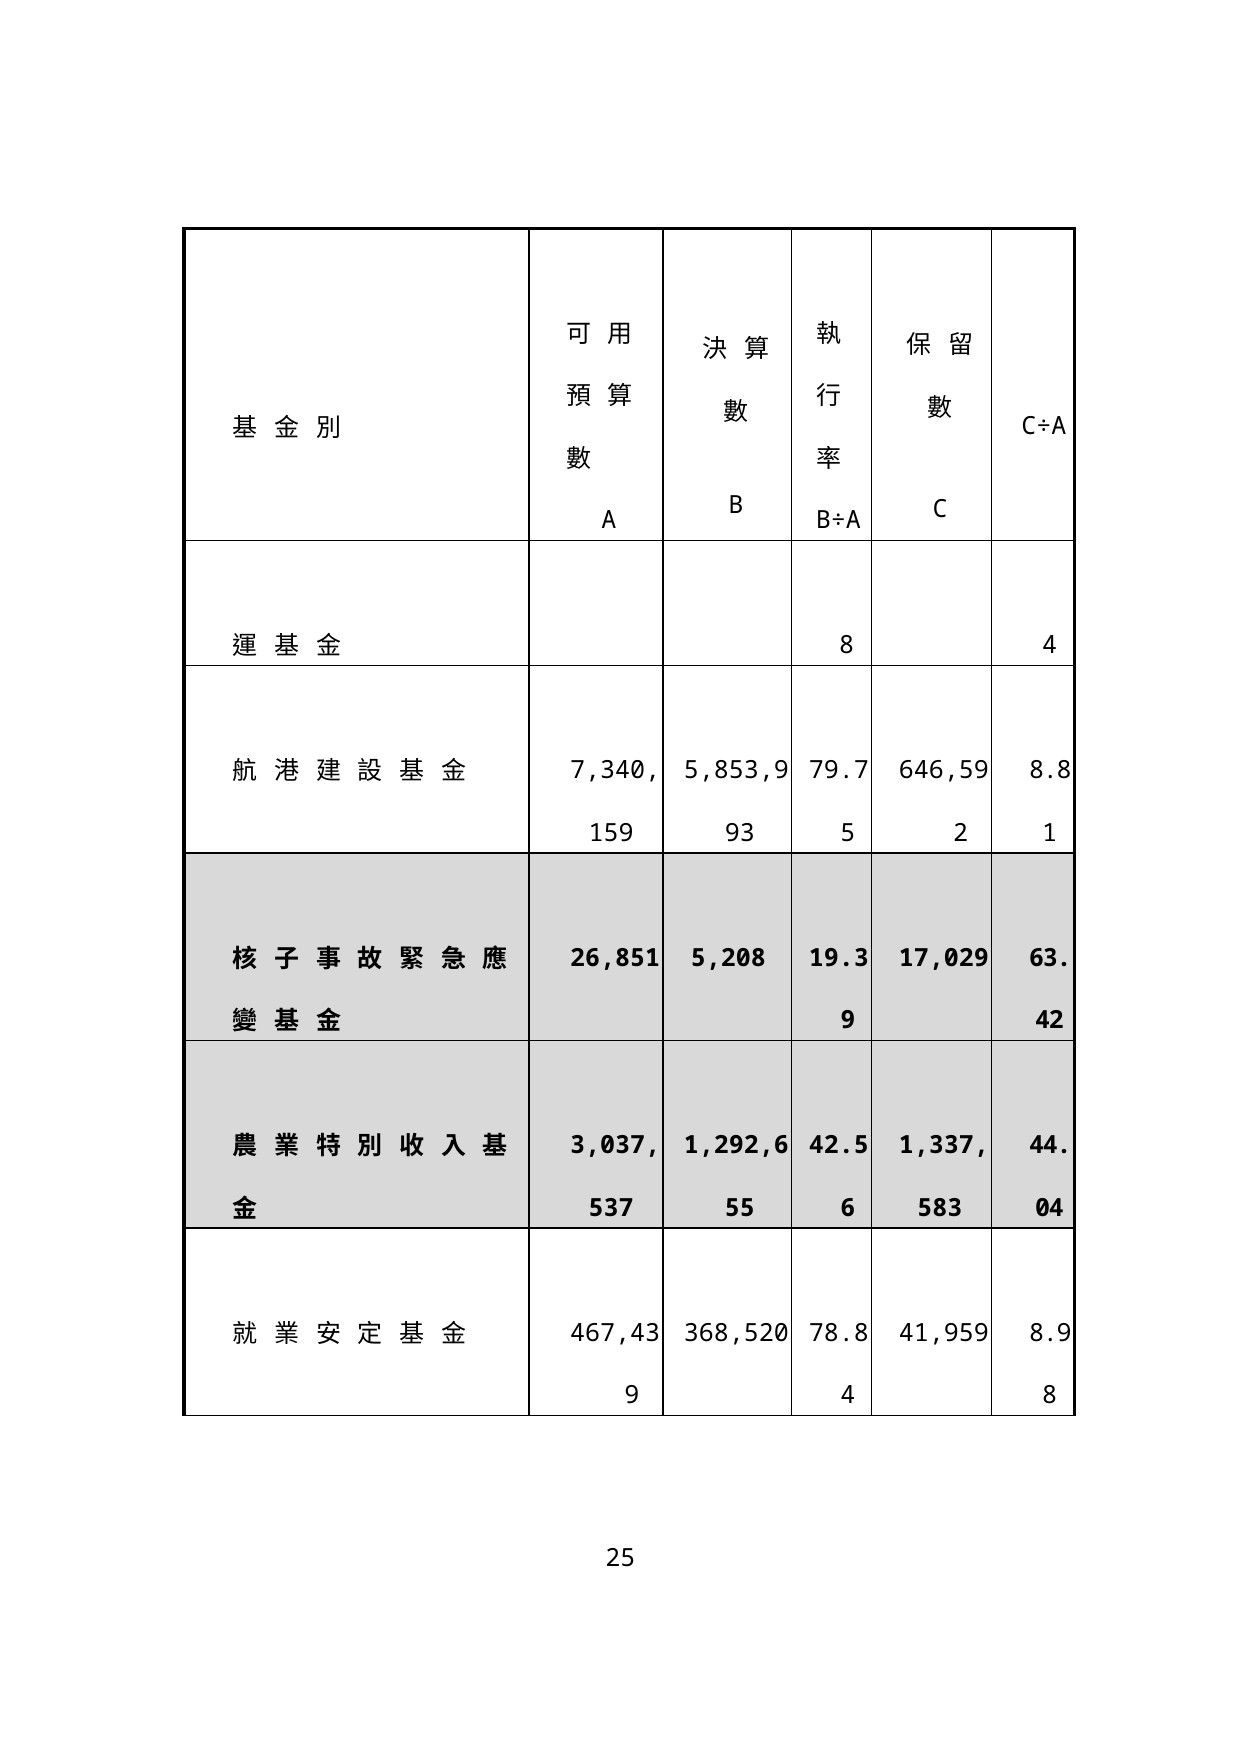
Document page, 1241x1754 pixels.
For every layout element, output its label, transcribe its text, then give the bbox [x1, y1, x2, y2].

table_cell 17,029 [872, 854, 991, 1040]
table_cell 63.42 [992, 854, 1073, 1040]
table_cell 79.75 [792, 666, 871, 852]
table_cell 農業特別收入基金 [186, 1041, 528, 1227]
table_cell 646,592 [872, 666, 991, 852]
table_cell [872, 541, 991, 665]
table_cell 核子事故緊急應變基金 [186, 854, 528, 1040]
table_cell 8.81 [992, 666, 1073, 852]
table_cell 航港建設基金 [186, 666, 528, 852]
table_cell 44.04 [992, 1041, 1073, 1227]
table_cell 4 [992, 541, 1073, 665]
table_cell 26,851 [530, 854, 662, 1040]
table_cell 3,037,537 [530, 1041, 662, 1227]
table_cell 5,208 [664, 854, 791, 1040]
table_cell 1,337,583 [872, 1041, 991, 1227]
table_cell 運基金 [186, 541, 528, 665]
table_cell [664, 541, 791, 665]
table_cell 8.98 [992, 1229, 1073, 1415]
table_cell 8 [792, 541, 871, 665]
table_cell 41,959 [872, 1229, 991, 1415]
table_cell 7,340,159 [530, 666, 662, 852]
table_header 保留數 C [872, 230, 991, 540]
table_cell 78.84 [792, 1229, 871, 1415]
table_cell [530, 541, 662, 665]
table_cell 5,853,993 [664, 666, 791, 852]
table_cell 467,439 [530, 1229, 662, 1415]
table_header 執行率 B÷A [792, 230, 871, 540]
table_header C÷A [992, 230, 1073, 540]
table_header 決算數 B [664, 230, 791, 540]
table_header 基金別 [186, 230, 528, 540]
table_cell 42.56 [792, 1041, 871, 1227]
table_cell 1,292,655 [664, 1041, 791, 1227]
table_cell 19.39 [792, 854, 871, 1040]
table_cell 就業安定基金 [186, 1229, 528, 1415]
table_cell 368,520 [664, 1229, 791, 1415]
table_header 可用預算數 A [530, 230, 662, 540]
